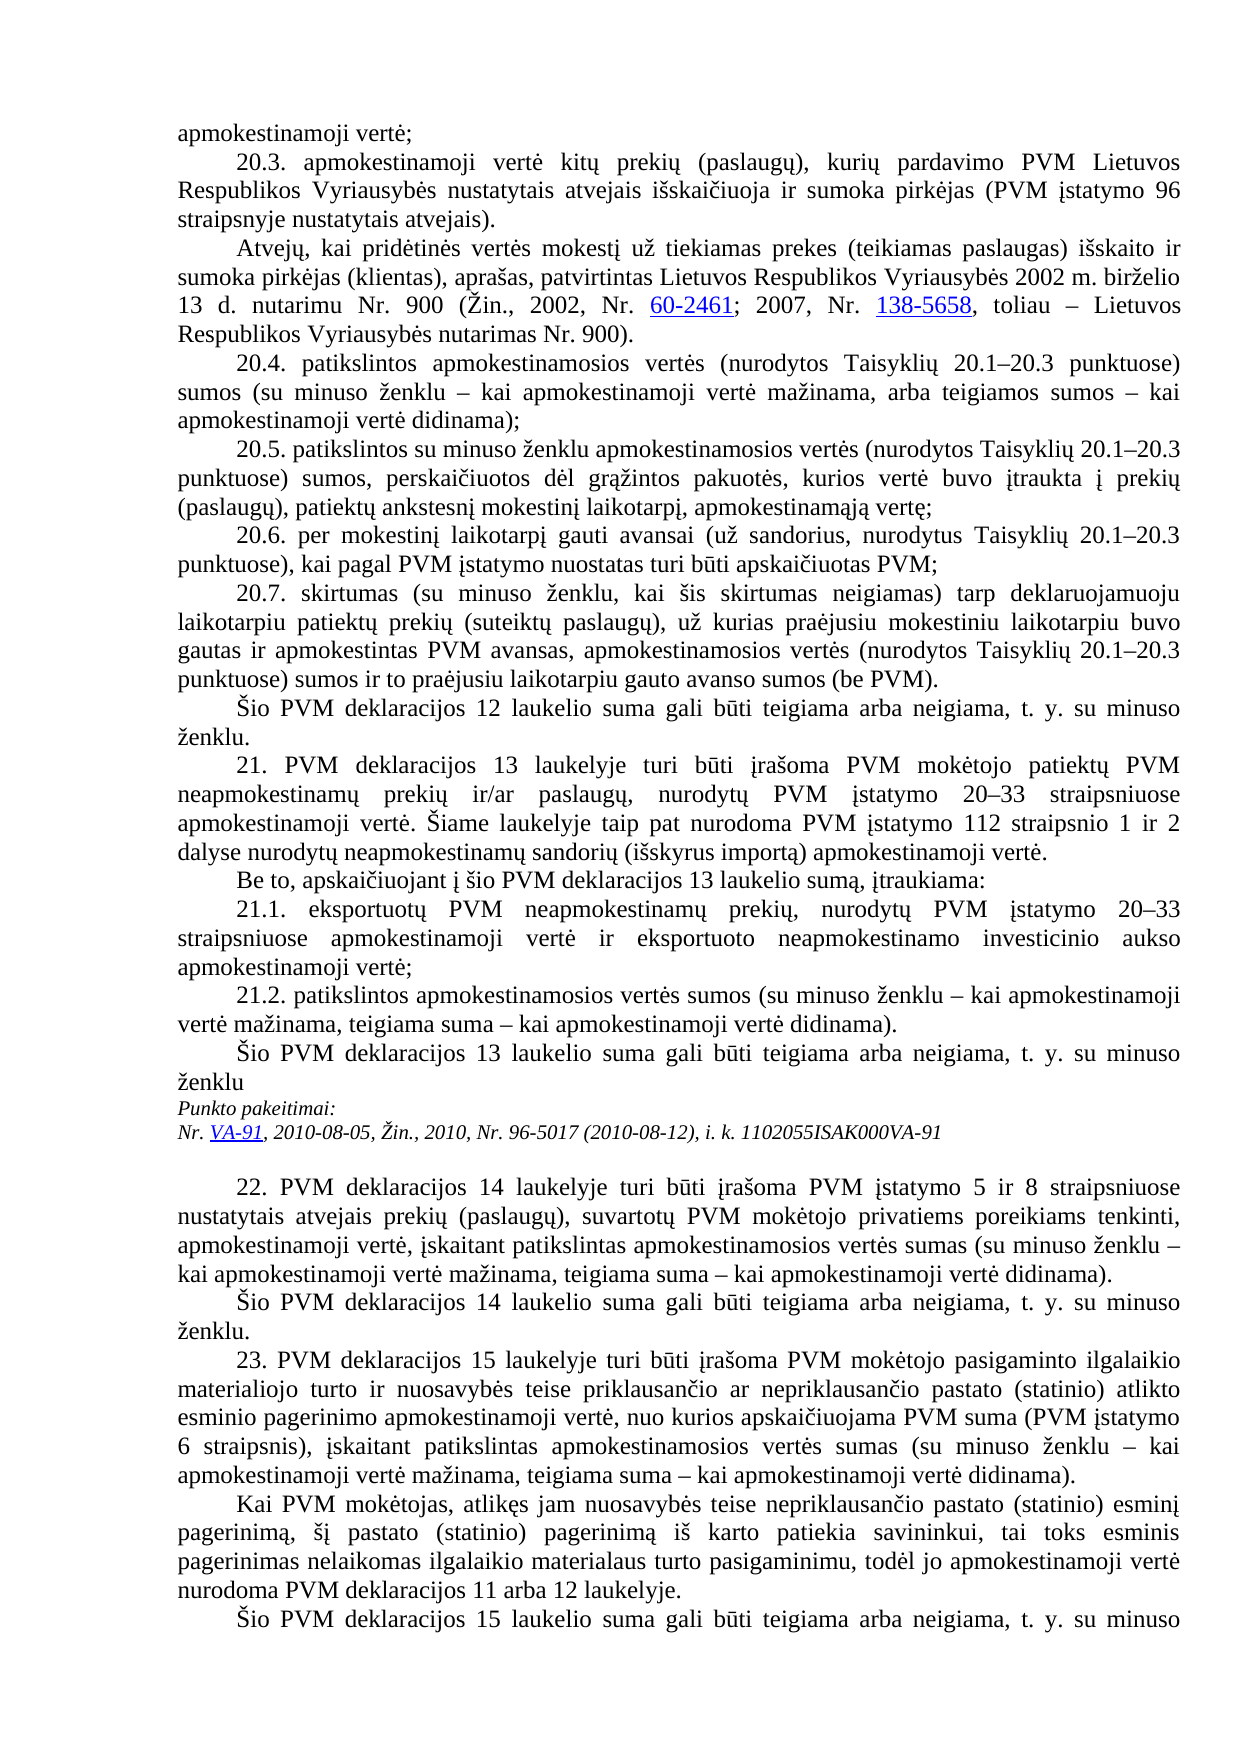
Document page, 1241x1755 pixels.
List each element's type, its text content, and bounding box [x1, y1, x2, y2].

text 20.6. per mokestinį laikotarpį gauti avansai (už sandorius, nurodytus Taisyklių 20.1–20.3 punktuose), kai pagal PVM įstatymo nuostatas turi būti apskaičiuotas PVM; [177, 521, 1181, 578]
text 23. PVM deklaracijos 15 laukelyje turi būti įrašoma PVM mokėtojo pasigaminto ilgalaikio materialiojo turto ir nuosavybės teise priklausančio ar nepriklausančio pastato (statinio) atlikto esminio pagerinimo apmokestinamoji vertė, nuo kurios apskaičiuojama PVM suma (PVM įstatymo 6 straipsnis), įskaitant patikslintas apmokestinamosios vertės sumas (su minuso ženklu – kai apmokestinamoji vertė mažinama, teigiama suma – kai apmokestinamoji vertė didinama). [177, 1345, 1181, 1489]
text 20.3. apmokestinamoji vertė kitų prekių (paslaugų), kurių pardavimo PVM Lietuvos Respublikos Vyriausybės nustatytais atvejais išskaičiuoja ir sumoka pirkėjas (PVM įstatymo 96 straipsnyje nustatytais atvejais). [177, 147, 1181, 233]
text Šio PVM deklaracijos 15 laukelio suma gali būti teigiama arba neigiama, t. y. su minuso [177, 1604, 1181, 1632]
text 20.7. skirtumas (su minuso ženklu, kai šis skirtumas neigiamas) tarp deklaruojamuoju laikotarpiu patiektų prekių (suteiktų paslaugų), už kurias praėjusiu mokestiniu laikotarpiu buvo gautas ir apmokestintas PVM avansas, apmokestinamosios vertės (nurodytos Taisyklių 20.1–20.3 punktuose) sumos ir to praėjusiu laikotarpiu gauto avanso sumos (be PVM). [177, 578, 1181, 693]
text Kai PVM mokėtojas, atlikęs jam nuosavybės teise nepriklausančio pastato (statinio) esminį pagerinimą, šį pastato (statinio) pagerinimą iš karto patiekia savininkui, tai toks esminis pagerinimas nelaikomas ilgalaikio materialaus turto pasigaminimu, todėl jo apmokestinamoji vertė nurodoma PVM deklaracijos 11 arba 12 laukelyje. [177, 1489, 1181, 1604]
text apmokestinamoji vertė; [177, 118, 1181, 147]
text Šio PVM deklaracijos 12 laukelio suma gali būti teigiama arba neigiama, t. y. su minuso ženklu. [177, 693, 1181, 751]
text 20.4. patikslintos apmokestinamosios vertės (nurodytos Taisyklių 20.1–20.3 punktuose) sumos (su minuso ženklu – kai apmokestinamoji vertė mažinama, arba teigiamos sumos – kai apmokestinamoji vertė didinama); [177, 348, 1181, 434]
text 20.5. patikslintos su minuso ženklu apmokestinamosios vertės (nurodytos Taisyklių 20.1–20.3 punktuose) sumos, perskaičiuotos dėl grąžintos pakuotės, kurios vertė buvo įtraukta į prekių (paslaugų), patiektų ankstesnį mokestinį laikotarpį, apmokestinamąją vertę; [177, 434, 1181, 521]
text 21. PVM deklaracijos 13 laukelyje turi būti įrašoma PVM mokėtojo patiektų PVM neapmokestinamų prekių ir/ar paslaugų, nurodytų PVM įstatymo 20–33 straipsniuose apmokestinamoji vertė. Šiame laukelyje taip pat nurodoma PVM įstatymo 112 straipsnio 1 ir 2 dalyse nurodytų neapmokestinamų sandorių (išskyrus importą) apmokestinamoji vertė. [177, 751, 1181, 866]
text 22. PVM deklaracijos 14 laukelyje turi būti įrašoma PVM įstatymo 5 ir 8 straipsniuose nustatytais atvejais prekių (paslaugų), suvartotų PVM mokėtojo privatiems poreikiams tenkinti, apmokestinamoji vertė, įskaitant patikslintas apmokestinamosios vertės sumas (su minuso ženklu – kai apmokestinamoji vertė mažinama, teigiama suma – kai apmokestinamoji vertė didinama). [177, 1172, 1181, 1287]
text Punkto pakeitimai: [177, 1096, 1181, 1120]
text 21.1. eksportuotų PVM neapmokestinamų prekių, nurodytų PVM įstatymo 20–33 straipsniuose apmokestinamoji vertė ir eksportuoto neapmokestinamo investicinio aukso apmokestinamoji vertė; [177, 894, 1181, 981]
text Šio PVM deklaracijos 13 laukelio suma gali būti teigiama arba neigiama, t. y. su minuso ženklu [177, 1038, 1181, 1096]
text Šio PVM deklaracijos 14 laukelio suma gali būti teigiama arba neigiama, t. y. su minuso ženklu. [177, 1287, 1181, 1345]
text 21.2. patikslintos apmokestinamosios vertės sumos (su minuso ženklu – kai apmokestinamoji vertė mažinama, teigiama suma – kai apmokestinamoji vertė didinama). [177, 981, 1181, 1038]
text Nr. VA-91, 2010-08-05, Žin., 2010, Nr. 96-5017 (2010-08-12), i. k. 1102055ISAK000VA-91 [177, 1120, 1181, 1144]
text Be to, apskaičiuojant į šio PVM deklaracijos 13 laukelio sumą, įtraukiama: [177, 866, 1181, 894]
text Atvejų, kai pridėtinės vertės mokestį už tiekiamas prekes (teikiamas paslaugas) išskaito ir sumoka pirkėjas (klientas), aprašas, patvirtintas Lietuvos Respublikos Vyriausybės 2002 m. birželio 13 d. nutarimu Nr. 900 (Žin., 2002, Nr. 60-2461; 2007, Nr. 138-5658, toliau – Lietuvos Respublikos Vyriausybės nutarimas Nr. 900). [177, 233, 1181, 348]
